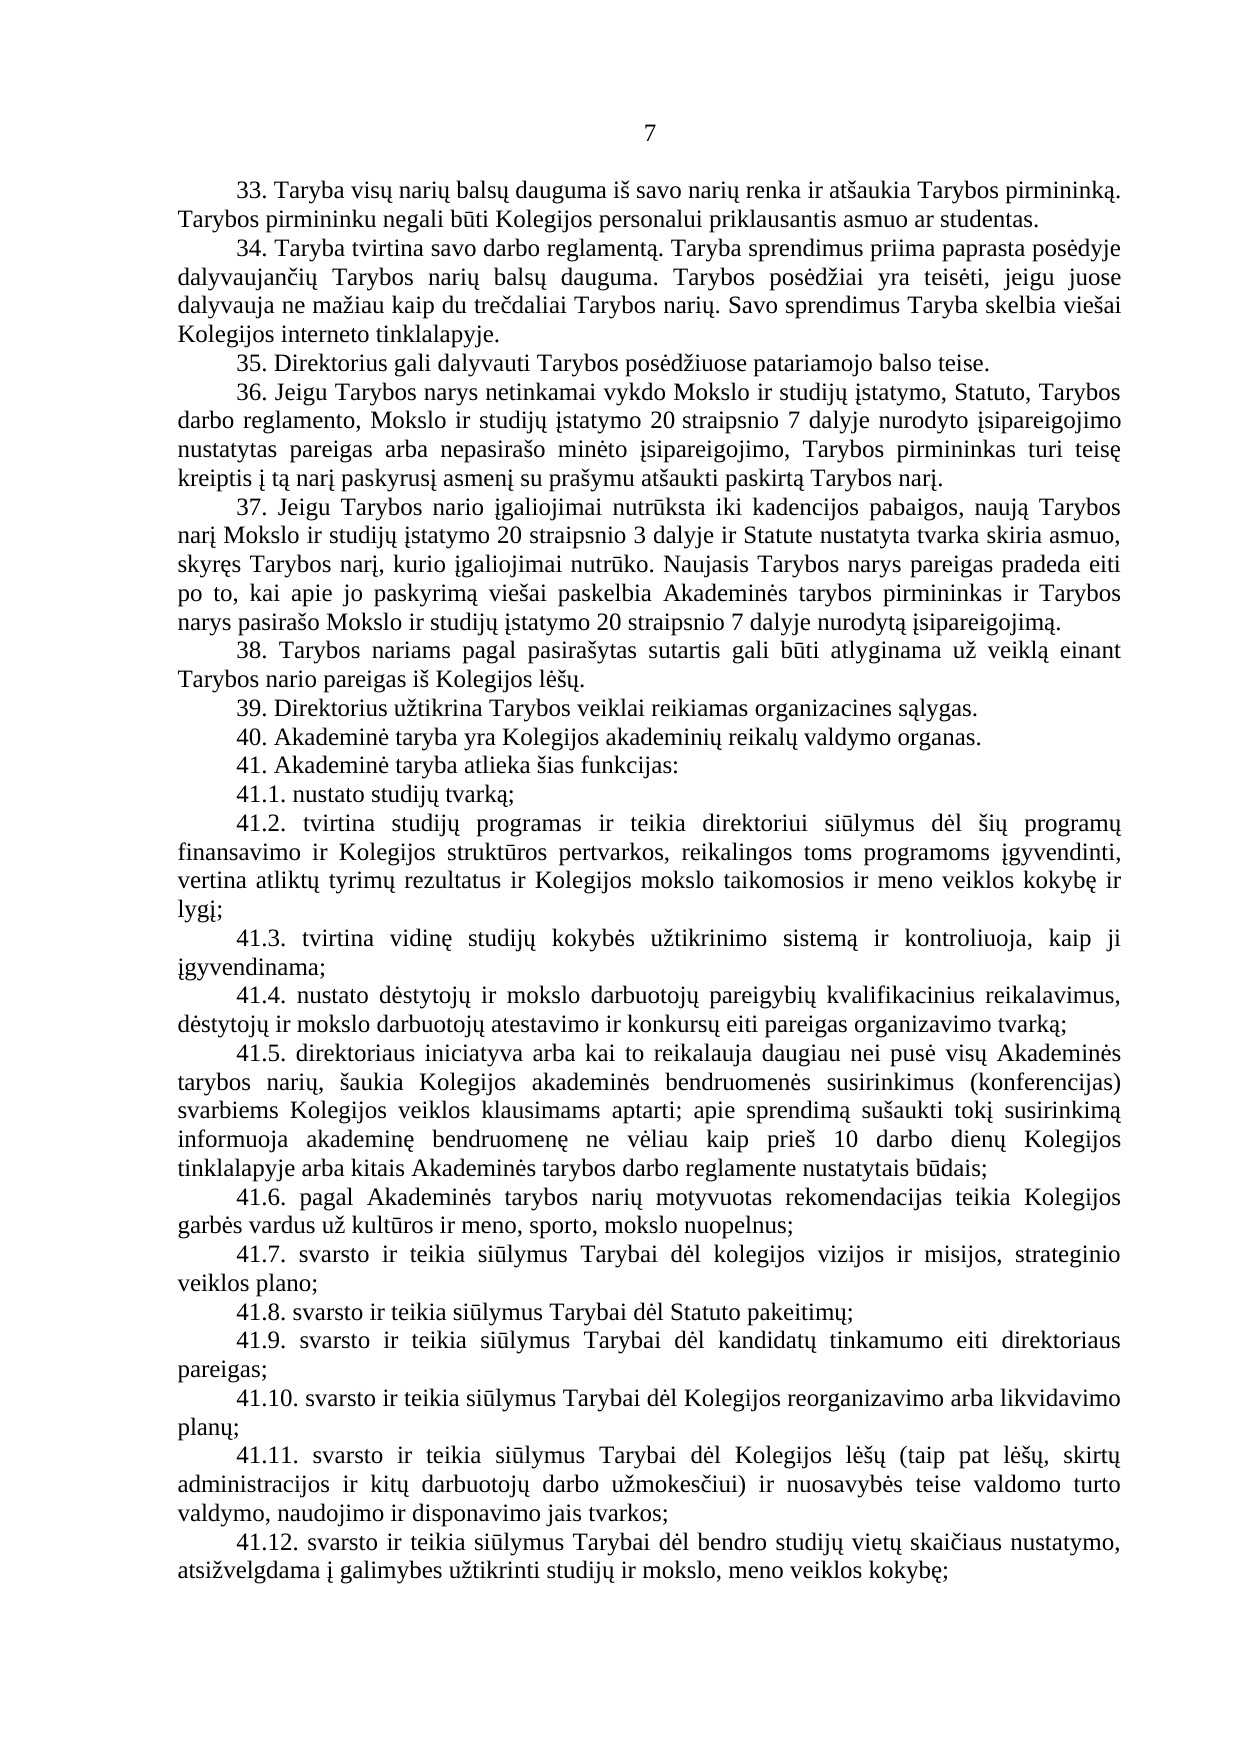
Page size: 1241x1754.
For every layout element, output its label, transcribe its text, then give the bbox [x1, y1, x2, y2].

text 41.3. tvirtina vidinę studijų kokybės užtikrinimo sistemą ir kontroliuoja, kaip ji įgyvendinama; [177, 923, 1122, 981]
text 41.1. nustato studijų tvarką; [177, 779, 1122, 808]
text 41.10. svarsto ir teikia siūlymus Tarybai dėl Kolegijos reorganizavimo arba likvidavimo planų; [177, 1383, 1122, 1441]
text 40. Akademinė taryba yra Kolegijos akademinių reikalų valdymo organas. [177, 722, 1122, 751]
text 41. Akademinė taryba atlieka šias funkcijas: [177, 751, 1122, 779]
text 36. Jeigu Tarybos narys netinkamai vykdo Mokslo ir studijų įstatymo, Statuto, Tarybos darbo reglamento, Mokslo ir studijų įstatymo 20 straipsnio 7 dalyje nurodyto įsipareigojimo nustatytas pareigas arba nepasirašo minėto įsipareigojimo, Tarybos pirmininkas turi teisę kreiptis į tą narį paskyrusį asmenį su prašymu atšaukti paskirtą Tarybos narį. [177, 377, 1122, 492]
text 34. Taryba tvirtina savo darbo reglamentą. Taryba sprendimus priima paprasta posėdyje dalyvaujančių Tarybos narių balsų dauguma. Tarybos posėdžiai yra teisėti, jeigu juose dalyvauja ne mažiau kaip du trečdaliai Tarybos narių. Savo sprendimus Taryba skelbia viešai Kolegijos interneto tinklalapyje. [177, 233, 1122, 348]
text 33. Taryba visų narių balsų dauguma iš savo narių renka ir atšaukia Tarybos pirmininką. Tarybos pirmininku negali būti Kolegijos personalui priklausantis asmuo ar studentas. [177, 176, 1122, 233]
text 38. Tarybos nariams pagal pasirašytas sutartis gali būti atlyginama už veiklą einant Tarybos nario pareigas iš Kolegijos lėšų. [177, 636, 1122, 693]
text 41.12. svarsto ir teikia siūlymus Tarybai dėl bendro studijų vietų skaičiaus nustatymo, atsižvelgdama į galimybes užtikrinti studijų ir mokslo, meno veiklos kokybę; [177, 1527, 1122, 1584]
text 41.8. svarsto ir teikia siūlymus Tarybai dėl Statuto pakeitimų; [177, 1297, 1122, 1326]
text 41.4. nustato dėstytojų ir mokslo darbuotojų pareigybių kvalifikacinius reikalavimus, dėstytojų ir mokslo darbuotojų atestavimo ir konkursų eiti pareigas organizavimo tvarką; [177, 981, 1122, 1038]
text 41.7. svarsto ir teikia siūlymus Tarybai dėl kolegijos vizijos ir misijos, strateginio veiklos plano; [177, 1239, 1122, 1297]
text 39. Direktorius užtikrina Tarybos veiklai reikiamas organizacines sąlygas. [177, 693, 1122, 722]
text 41.6. pagal Akademinės tarybos narių motyvuotas rekomendacijas teikia Kolegijos garbės vardus už kultūros ir meno, sporto, mokslo nuopelnus; [177, 1182, 1122, 1239]
text 41.11. svarsto ir teikia siūlymus Tarybai dėl Kolegijos lėšų (taip pat lėšų, skirtų administracijos ir kitų darbuotojų darbo užmokesčiui) ir nuosavybės teise valdomo turto valdymo, naudojimo ir disponavimo jais tvarkos; [177, 1441, 1122, 1527]
text 41.9. svarsto ir teikia siūlymus Tarybai dėl kandidatų tinkamumo eiti direktoriaus pareigas; [177, 1326, 1122, 1383]
text 41.2. tvirtina studijų programas ir teikia direktoriui siūlymus dėl šių programų finansavimo ir Kolegijos struktūros pertvarkos, reikalingos toms programoms įgyvendinti, vertina atliktų tyrimų rezultatus ir Kolegijos mokslo taikomosios ir meno veiklos kokybę ir lygį; [177, 808, 1122, 923]
text 41.5. direktoriaus iniciatyva arba kai to reikalauja daugiau nei pusė visų Akademinės tarybos narių, šaukia Kolegijos akademinės bendruomenės susirinkimus (konferencijas) svarbiems Kolegijos veiklos klausimams aptarti; apie sprendimą sušaukti tokį susirinkimą informuoja akademinę bendruomenę ne vėliau kaip prieš 10 darbo dienų Kolegijos tinklalapyje arba kitais Akademinės tarybos darbo reglamente nustatytais būdais; [177, 1038, 1122, 1182]
text 37. Jeigu Tarybos nario įgaliojimai nutrūksta iki kadencijos pabaigos, naują Tarybos narį Mokslo ir studijų įstatymo 20 straipsnio 3 dalyje ir Statute nustatyta tvarka skiria asmuo, skyręs Tarybos narį, kurio įgaliojimai nutrūko. Naujasis Tarybos narys pareigas pradeda eiti po to, kai apie jo paskyrimą viešai paskelbia Akademinės tarybos pirmininkas ir Tarybos narys pasirašo Mokslo ir studijų įstatymo 20 straipsnio 7 dalyje nurodytą įsipareigojimą. [177, 492, 1122, 636]
text 35. Direktorius gali dalyvauti Tarybos posėdžiuose patariamojo balso teise. [177, 348, 1122, 377]
